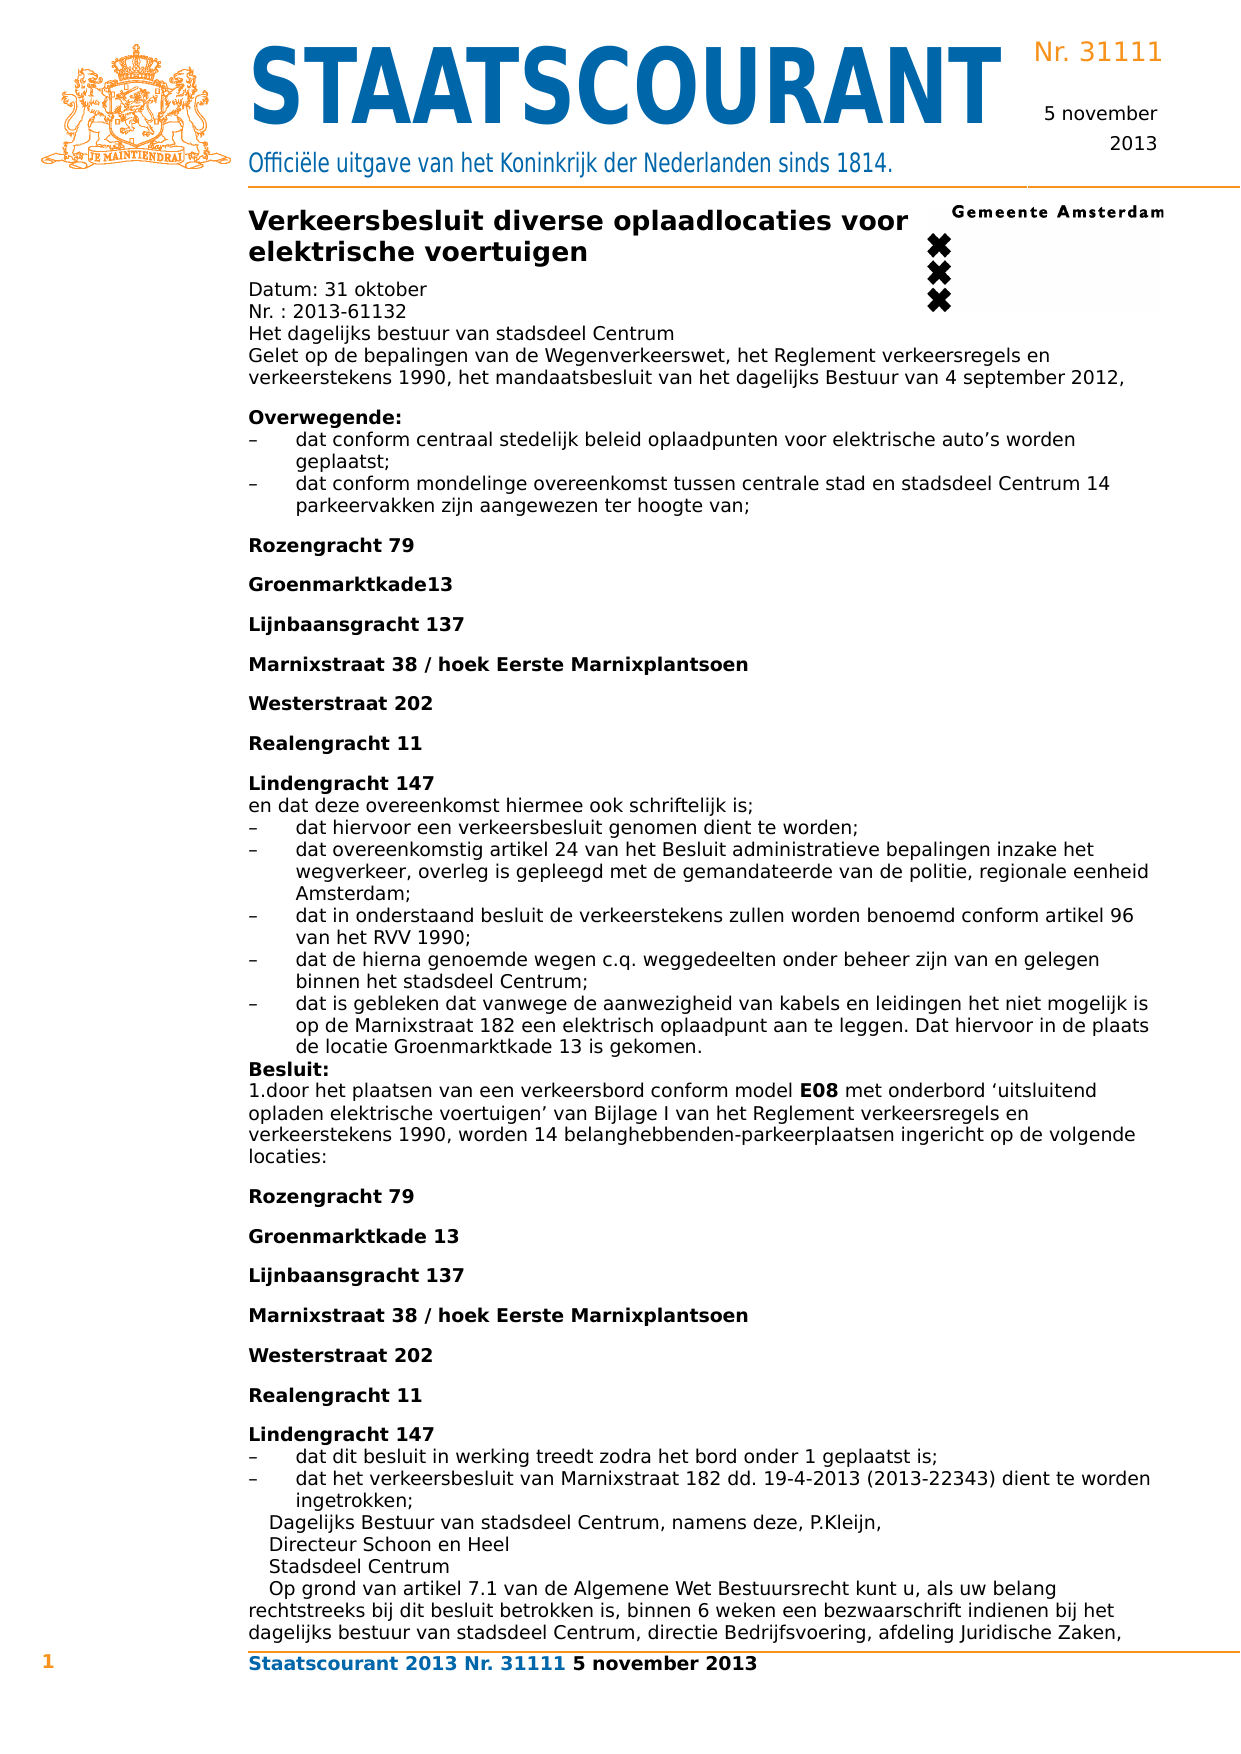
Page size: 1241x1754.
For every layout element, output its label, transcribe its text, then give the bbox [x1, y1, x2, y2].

list dat conform mondelinge overeenkomst tussen centrale stad en stadsdeel Centrum 14 parkeervakken zijn aangewezen ter hoogte van; [248, 473, 1163, 517]
subtitle Lindengracht 147 [248, 773, 1163, 795]
text Datum: 31 oktober [248, 279, 927, 301]
list dat overeenkomstig artikel 24 van het Besluit administratieve bepalingen inzake het wegverkeer, overleg is gepleegd met de gemandateerde van de politie, regionale eenheid Amsterdam; [248, 839, 1163, 904]
subtitle Groenmarktkade13 [248, 574, 1163, 596]
subtitle Marnixstraat 38 / hoek Eerste Marnixplantsoen [248, 654, 1163, 676]
subtitle Rozengracht 79 [248, 534, 1163, 557]
list dat dit besluit in werking treedt zodra het bord onder 1 geplaatst is; [248, 1446, 1163, 1468]
list dat is gebleken dat vanwege de aanwezigheid van kabels en leidingen het niet mogelijk is op de Marnixstraat 182 een elektrisch oplaadpunt aan te leggen. Dat hiervoor in de plaats de locatie Groenmarktkade 13 is gekomen. [248, 992, 1163, 1058]
subtitle Groenmarktkade 13 [248, 1226, 1163, 1248]
subtitle Lijnbaansgracht 137 [248, 614, 1163, 636]
list dat hiervoor een verkeersbesluit genomen dient te worden; [248, 817, 1163, 839]
text 1.door het plaatsen van een verkeersbord conform model E08 met onderbord ‘uitsluitend opladen elektrische voertuigen’ van Bijlage I van het Reglement verkeersregels en verkeerstekens 1990, worden 14 belanghebbenden-parkeerplaatsen ingericht op de volgende locaties: [248, 1080, 1163, 1168]
list dat het verkeersbesluit van Marnixstraat 182 dd. 19-4-2013 (2013-22343) dient te worden ingetrokken; [248, 1468, 1163, 1512]
subtitle Realengracht 11 [248, 733, 1163, 755]
list dat de hierna genoemde wegen c.q. weggedeelten onder beheer zijn van en gelegen binnen het stadsdeel Centrum; [248, 948, 1163, 992]
list dat in onderstaand besluit de verkeerstekens zullen worden benoemd conform artikel 96 van het RVV 1990; [248, 904, 1163, 948]
text Het dagelijks bestuur van stadsdeel Centrum [248, 323, 1163, 345]
picture [927, 205, 1164, 312]
text Dagelijks Bestuur van stadsdeel Centrum, namens deze, P.Kleijn, [248, 1512, 1163, 1534]
text en dat deze overeenkomst hiermee ook schriftelijk is; [248, 795, 1163, 817]
list dat conform centraal stedelijk beleid oplaadpunten voor elektrische auto’s worden geplaatst; [248, 429, 1163, 473]
subtitle Realengracht 11 [248, 1384, 1163, 1406]
subtitle Westerstraat 202 [248, 693, 1163, 715]
text Op grond van artikel 7.1 van de Algemene Wet Bestuursrecht kunt u, als uw belang rechtstreeks bij dit besluit betrokken is, binnen 6 weken een bezwaarschrift indienen bij het dagelijks bestuur van stadsdeel Centrum, directie Bedrijfsvoering, afdeling Juridische Zaken, [248, 1578, 1163, 1644]
subtitle Rozengracht 79 [248, 1186, 1163, 1208]
subtitle Marnixstraat 38 / hoek Eerste Marnixplantsoen [248, 1305, 1163, 1327]
subtitle Overwegende: [248, 407, 1163, 429]
text Gelet op de bepalingen van de Wegenverkeerswet, het Reglement verkeersregels en verkeerstekens 1990, het mandaatsbesluit van het dagelijks Bestuur van 4 september 2012, [248, 345, 1163, 389]
text Besluit: [248, 1058, 1163, 1080]
picture [41, 44, 231, 169]
subtitle Westerstraat 202 [248, 1345, 1163, 1367]
text Nr. : 2013-61132 [248, 301, 1163, 323]
subtitle Lindengracht 147 [248, 1424, 1163, 1446]
subtitle Lijnbaansgracht 137 [248, 1265, 1163, 1287]
text Directeur Schoon en Heel [248, 1534, 1163, 1556]
text Stadsdeel Centrum [248, 1556, 1163, 1578]
subtitle Verkeersbesluit diverse oplaadlocaties voor elektrische voertuigen [248, 206, 927, 268]
